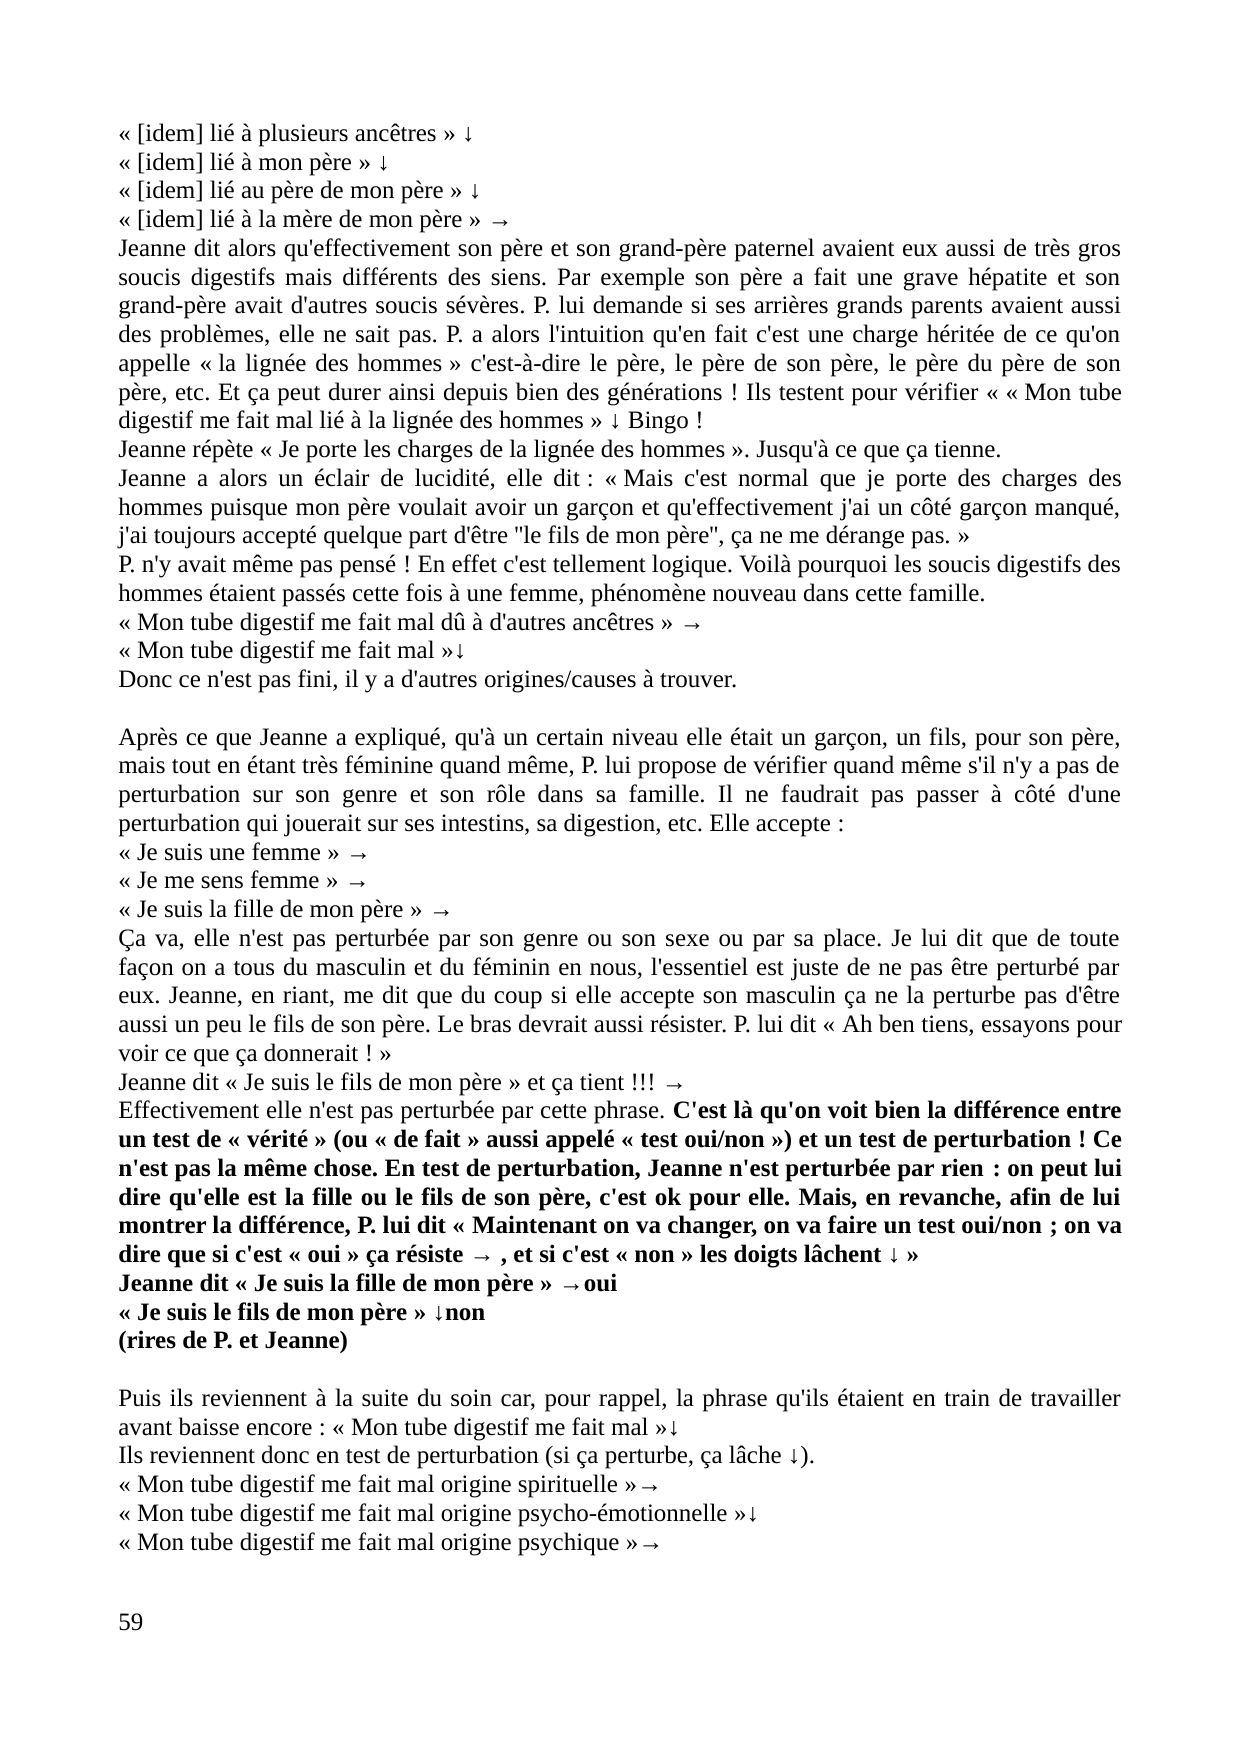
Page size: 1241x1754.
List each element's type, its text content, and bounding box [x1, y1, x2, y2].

text Puis ils reviennent à la suite du soin car, pour rappel, la phrase qu'ils étaient en train de travailler avant baisse encore : « Mon tube digestif me fait mal »↓ [118, 1383, 1122, 1441]
text « [idem] lié à mon père » ↓ [118, 147, 1122, 176]
text Ils reviennent donc en test de perturbation (si ça perturbe, ça lâche ↓). [118, 1441, 1122, 1469]
text « Mon tube digestif me fait mal origine spirituelle »→ [118, 1469, 1122, 1498]
text « Je me sens femme » → [118, 866, 1122, 894]
text « Mon tube digestif me fait mal dû à d'autres ancêtres » → [118, 607, 1122, 636]
text Jeanne dit « Je suis le fils de mon père » et ça tient !!! → [118, 1067, 1122, 1096]
text Jeanne a alors un éclair de lucidité, elle dit : « Mais c'est normal que je porte des charges des hommes puisque mon père voulait avoir un garçon et qu'effectivement j'ai un côté garçon manqué, j'ai toujours accepté quelque part d'être ''le fils de mon père'', ça ne me dérange pas. » [118, 463, 1122, 549]
text Après ce que Jeanne a expliqué, qu'à un certain niveau elle était un garçon, un fils, pour son père, mais tout en étant très féminine quand même, P. lui propose de vérifier quand même s'il n'y a pas de perturbation sur son genre et son rôle dans sa famille. Il ne faudrait pas passer à côté d'une perturbation qui jouerait sur ses intestins, sa digestion, etc. Elle accepte : [118, 722, 1122, 837]
text « Mon tube digestif me fait mal »↓ [118, 636, 1122, 664]
text Jeanne dit alors qu'effectivement son père et son grand-père paternel avaient eux aussi de très gros soucis digestifs mais différents des siens. Par exemple son père a fait une grave hépatite et son grand-père avait d'autres soucis sévères. P. lui demande si ses arrières grands parents avaient aussi des problèmes, elle ne sait pas. P. a alors l'intuition qu'en fait c'est une charge héritée de ce qu'on appelle « la lignée des hommes » c'est-à-dire le père, le père de son père, le père du père de son père, etc. Et ça peut durer ainsi depuis bien des générations ! Ils testent pour vérifier « « Mon tube digestif me fait mal lié à la lignée des hommes » ↓ Bingo ! [118, 233, 1122, 434]
text (rires de P. et Jeanne) [118, 1326, 1122, 1354]
text Jeanne répète « Je porte les charges de la lignée des hommes ». Jusqu'à ce que ça tienne. [118, 434, 1122, 463]
text « Je suis une femme » → [118, 837, 1122, 866]
text Jeanne dit « Je suis la fille de mon père » →oui [118, 1268, 1122, 1297]
text « Je suis le fils de mon père » ↓non [118, 1297, 1122, 1326]
text « [idem] lié à la mère de mon père » → [118, 204, 1122, 233]
text Ça va, elle n'est pas perturbée par son genre ou son sexe ou par sa place. Je lui dit que de toute façon on a tous du masculin et du féminin en nous, l'essentiel est juste de ne pas être perturbé par eux. Jeanne, en riant, me dit que du coup si elle accepte son masculin ça ne la perturbe pas d'être aussi un peu le fils de son père. Le bras devrait aussi résister. P. lui dit « Ah ben tiens, essayons pour voir ce que ça donnerait ! » [118, 923, 1122, 1067]
text « Je suis la fille de mon père » → [118, 894, 1122, 923]
text « Mon tube digestif me fait mal origine psycho-émotionnelle »↓ [118, 1498, 1122, 1527]
text Effectivement elle n'est pas perturbée par cette phrase. C'est là qu'on voit bien la différence entre un test de « vérité » (ou « de fait » aussi appelé « test oui/non ») et un test de perturbation ! Ce n'est pas la même chose. En test de perturbation, Jeanne n'est perturbée par rien : on peut lui dire qu'elle est la fille ou le fils de son père, c'est ok pour elle. Mais, en revanche, afin de lui montrer la différence, P. lui dit « Maintenant on va changer, on va faire un test oui/non ; on va dire que si c'est « oui » ça résiste → , et si c'est « non » les doigts lâchent ↓ » [118, 1096, 1122, 1268]
text « [idem] lié au père de mon père » ↓ [118, 176, 1122, 204]
text Donc ce n'est pas fini, il y a d'autres origines/causes à trouver. [118, 664, 1122, 693]
text « Mon tube digestif me fait mal origine psychique »→ [118, 1527, 1122, 1556]
text P. n'y avait même pas pensé ! En effet c'est tellement logique. Voilà pourquoi les soucis digestifs des hommes étaient passés cette fois à une femme, phénomène nouveau dans cette famille. [118, 549, 1122, 607]
text « [idem] lié à plusieurs ancêtres » ↓ [118, 118, 1122, 147]
